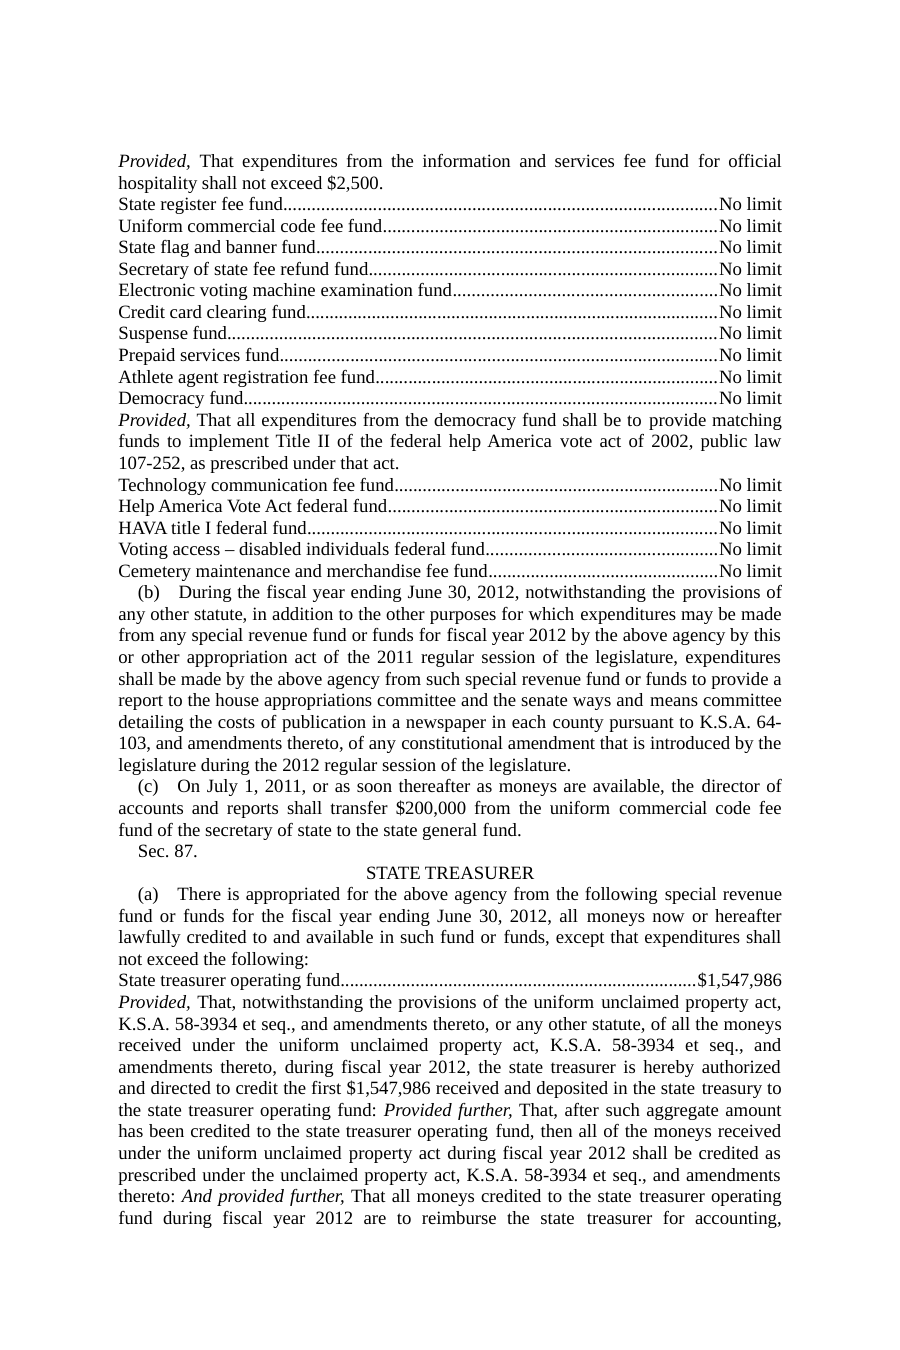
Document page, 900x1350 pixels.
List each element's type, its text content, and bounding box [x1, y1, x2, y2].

text State flag and banner fund No limit [118, 236, 782, 258]
text Suspense fund No limit [118, 322, 782, 344]
text Democracy fund No limit [118, 387, 782, 409]
text Provided, That expenditures from the information and services fee fund for official hospitality shall not exceed $2,500. [118, 150, 782, 193]
text State register fee fund No limit [118, 193, 782, 215]
text (b) During the fiscal year ending June 30, 2012, notwithstanding the provisions of any other statute, in addition to the other purposes for which expenditures may be made from any special revenue fund or funds for fiscal year 2012 by the above agency by this or other appropriation act of the 2011 regular session of the legislature, expenditures shall be made by the above agency from such special revenue fund or funds to provide a report to the house appropriations committee and the senate ways and means committee detailing the costs of publication in a newspaper in each county pursuant to K.S.A. 64-103, and amendments thereto, of any constitutional amendment that is introduced by the legislature during the 2012 regular session of the legislature. [118, 581, 782, 775]
text HAVA title I federal fund No limit [118, 517, 782, 538]
text Technology communication fee fund No limit [118, 473, 782, 495]
text Electronic voting machine examination fund No limit [118, 279, 782, 301]
text Cemetery maintenance and merchandise fee fund No limit [118, 560, 782, 581]
text Provided, That, notwithstanding the provisions of the uniform unclaimed property act, K.S.A. 58-3934 et seq., and amendments thereto, or any other statute, of all the moneys received under the uniform unclaimed property act, K.S.A. 58-3934 et seq., and amendments thereto, during fiscal year 2012, the state treasurer is hereby authorized and directed to credit the first $1,547,986 received and deposited in the state treasury to the state treasurer operating fund: Provided further, That, after such aggregate amount has been credited to the state treasurer operating fund, then all of the moneys received under the uniform unclaimed property act during fiscal year 2012 shall be credited as prescribed under the unclaimed property act, K.S.A. 58-3934 et seq., and amendments thereto: And provided further, That all moneys credited to the state treasurer operating fund during fiscal year 2012 are to reimburse the state treasurer for accounting, [118, 991, 782, 1228]
text Uniform commercial code fee fund No limit [118, 215, 782, 236]
text Help America Vote Act federal fund No limit [118, 495, 782, 517]
text Sec. 87. [118, 840, 782, 862]
text Credit card clearing fund No limit [118, 301, 782, 322]
text Prepaid services fund No limit [118, 344, 782, 366]
text STATE TREASURER [118, 862, 782, 883]
text Secretary of state fee refund fund No limit [118, 258, 782, 279]
text State treasurer operating fund $1,547,986 [118, 969, 782, 991]
text (a) There is appropriated for the above agency from the following special revenue fund or funds for the fiscal year ending June 30, 2012, all moneys now or hereafter lawfully credited to and available in such fund or funds, except that expenditures shall not exceed the following: [118, 883, 782, 969]
text Voting access – disabled individuals federal fund No limit [118, 538, 782, 560]
text (c) On July 1, 2011, or as soon thereafter as moneys are available, the director of accounts and reports shall transfer $200,000 from the uniform commercial code fee fund of the secretary of state to the state general fund. [118, 775, 782, 840]
text Provided, That all expenditures from the democracy fund shall be to provide matching funds to implement Title II of the federal help America vote act of 2002, public law 107-252, as prescribed under that act. [118, 409, 782, 473]
text Athlete agent registration fee fund No limit [118, 366, 782, 387]
